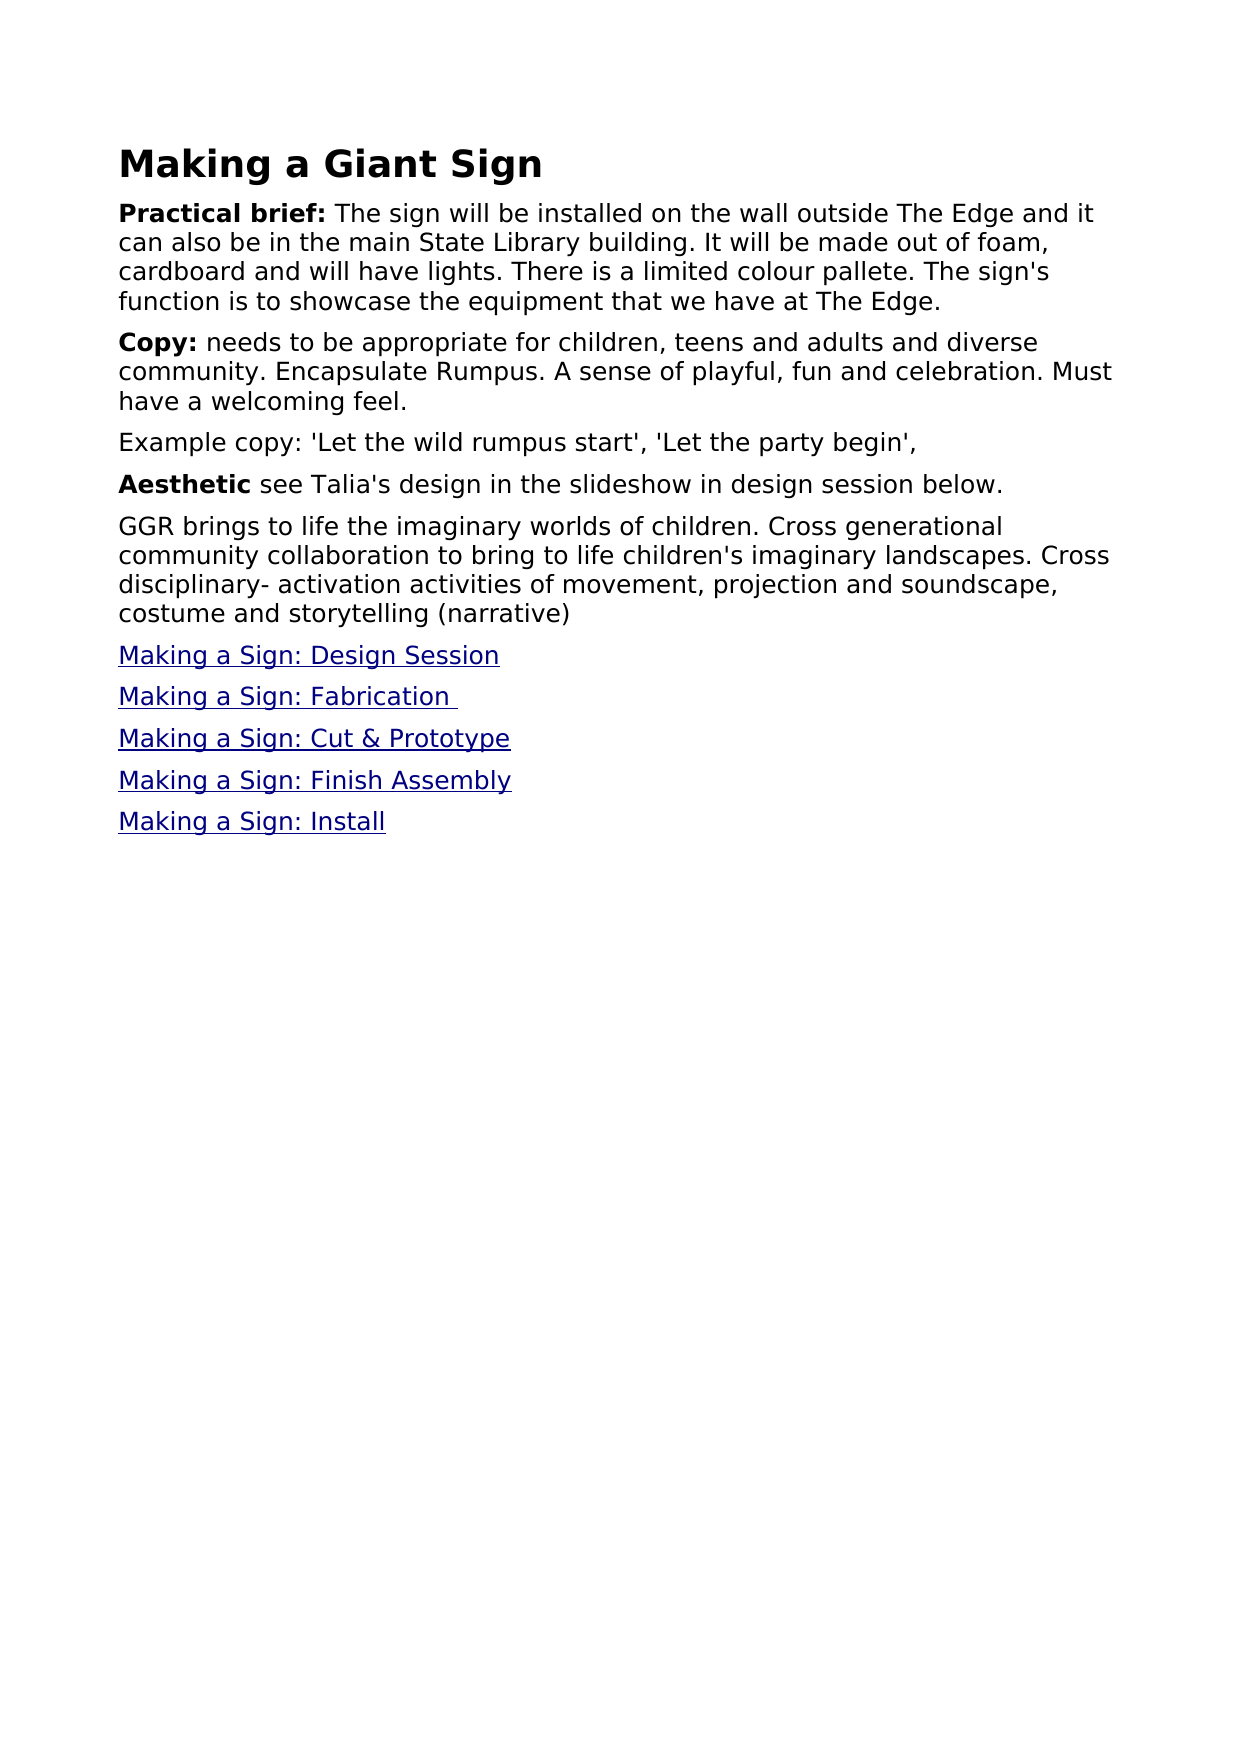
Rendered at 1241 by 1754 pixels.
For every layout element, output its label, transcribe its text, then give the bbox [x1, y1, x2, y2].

subtitle Making a Giant Sign [118, 143, 1122, 187]
text Making a Sign: Fabrication [118, 683, 1122, 712]
text Aesthetic see Talia's design in the slideshow in design session below. [118, 470, 1122, 499]
text Making a Sign: Design Session [118, 641, 1122, 670]
text Copy: needs to be appropriate for children, teens and adults and diverse community. Encapsulate Rumpus. A sense of playful, fun and celebration. Must have a welcoming feel. [118, 328, 1122, 416]
text GGR brings to life the imaginary worlds of children. Cross generational community collaboration to bring to life children's imaginary landscapes. Cross disciplinary- activation activities of movement, projection and soundscape, costume and storytelling (narrative) [118, 512, 1122, 628]
text Example copy: 'Let the wild rumpus start', 'Let the party begin', [118, 428, 1122, 458]
text Making a Sign: Finish Assembly [118, 766, 1122, 795]
text Making a Sign: Install [118, 808, 1122, 837]
text Practical brief: The sign will be installed on the wall outside The Edge and it can also be in the main State Library building. It will be made out of foam, cardboard and will have lights. There is a limited colour pallete. The sign's function is to showcase the equipment that we have at The Edge. [118, 199, 1122, 316]
text Making a Sign: Cut & Prototype [118, 724, 1122, 753]
